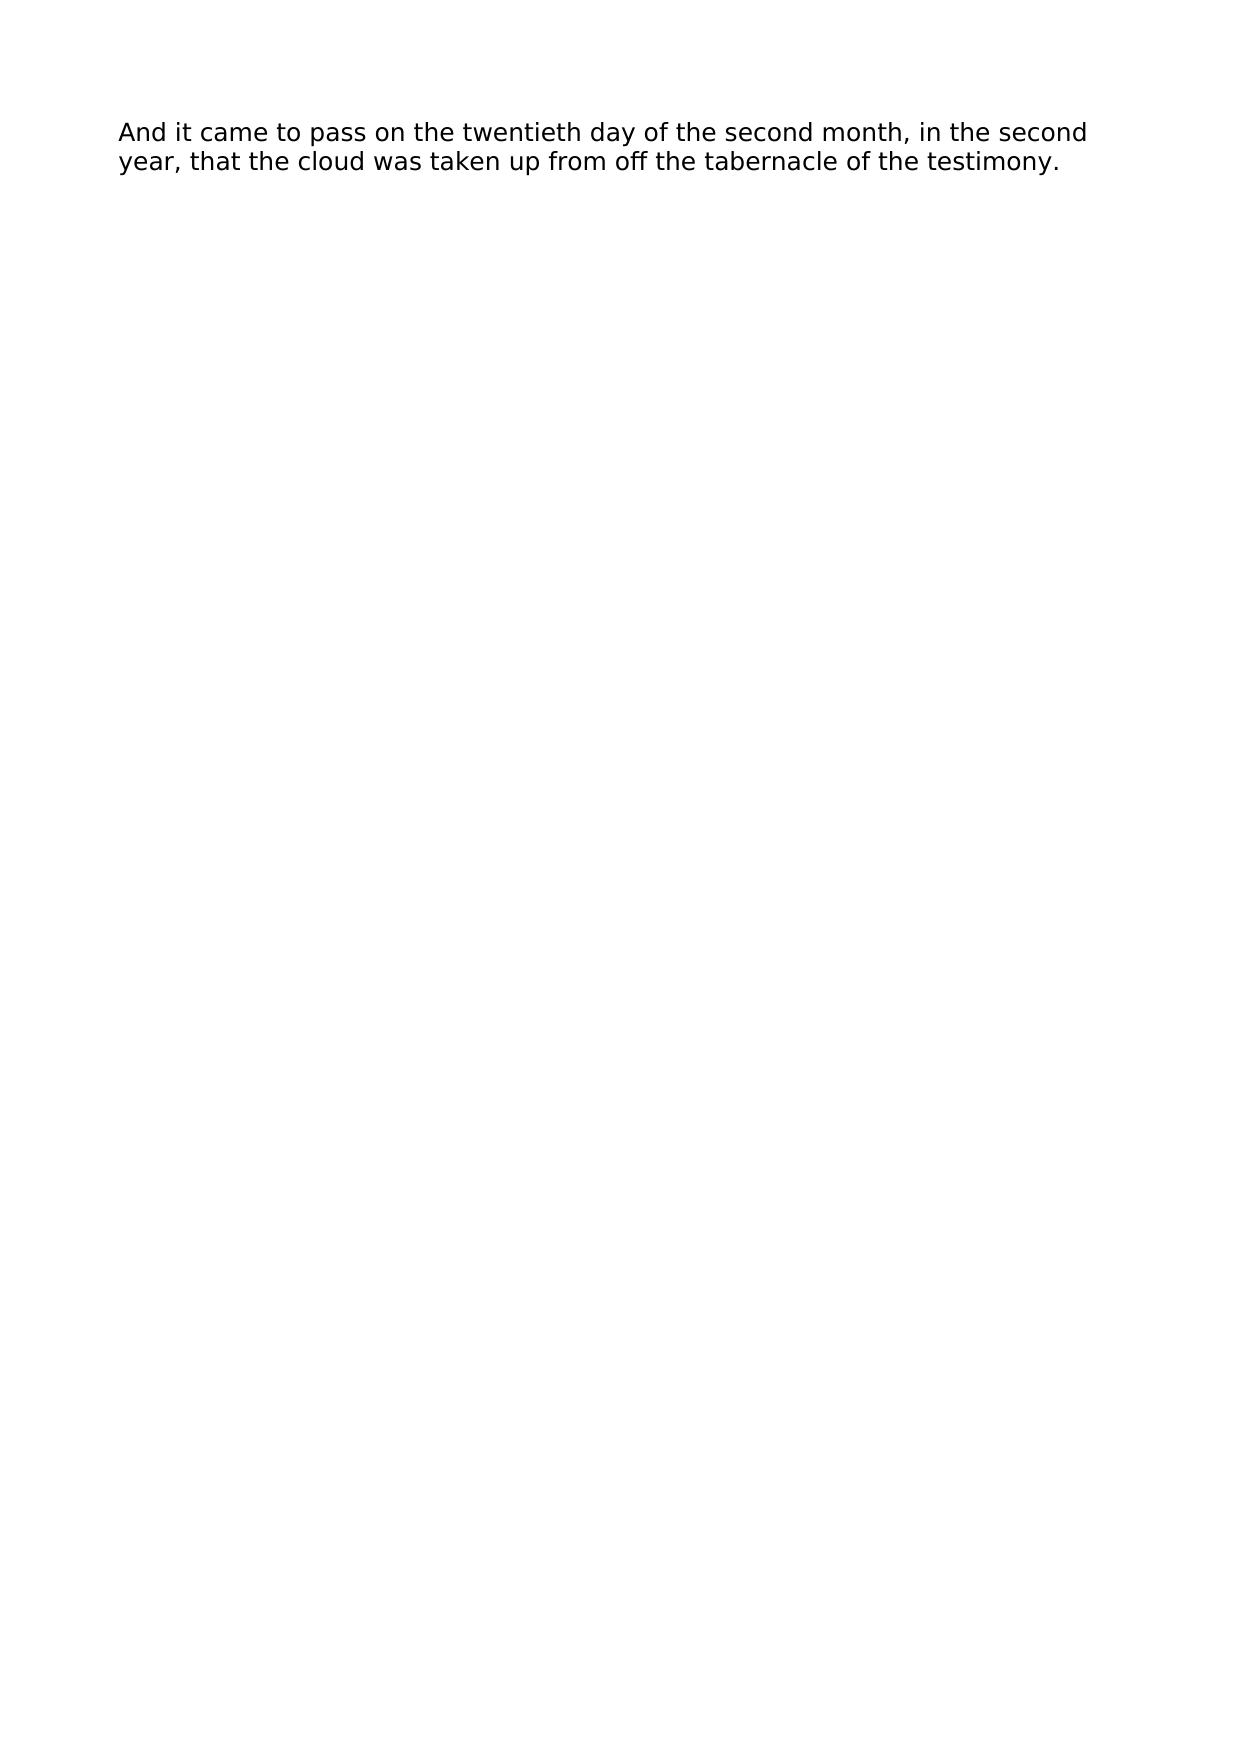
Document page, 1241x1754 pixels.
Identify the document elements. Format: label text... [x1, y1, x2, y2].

text And it came to pass on the twentieth day of the second month, in the second year, that the cloud was taken up from off the tabernacle of the testimony. [118, 118, 1122, 176]
